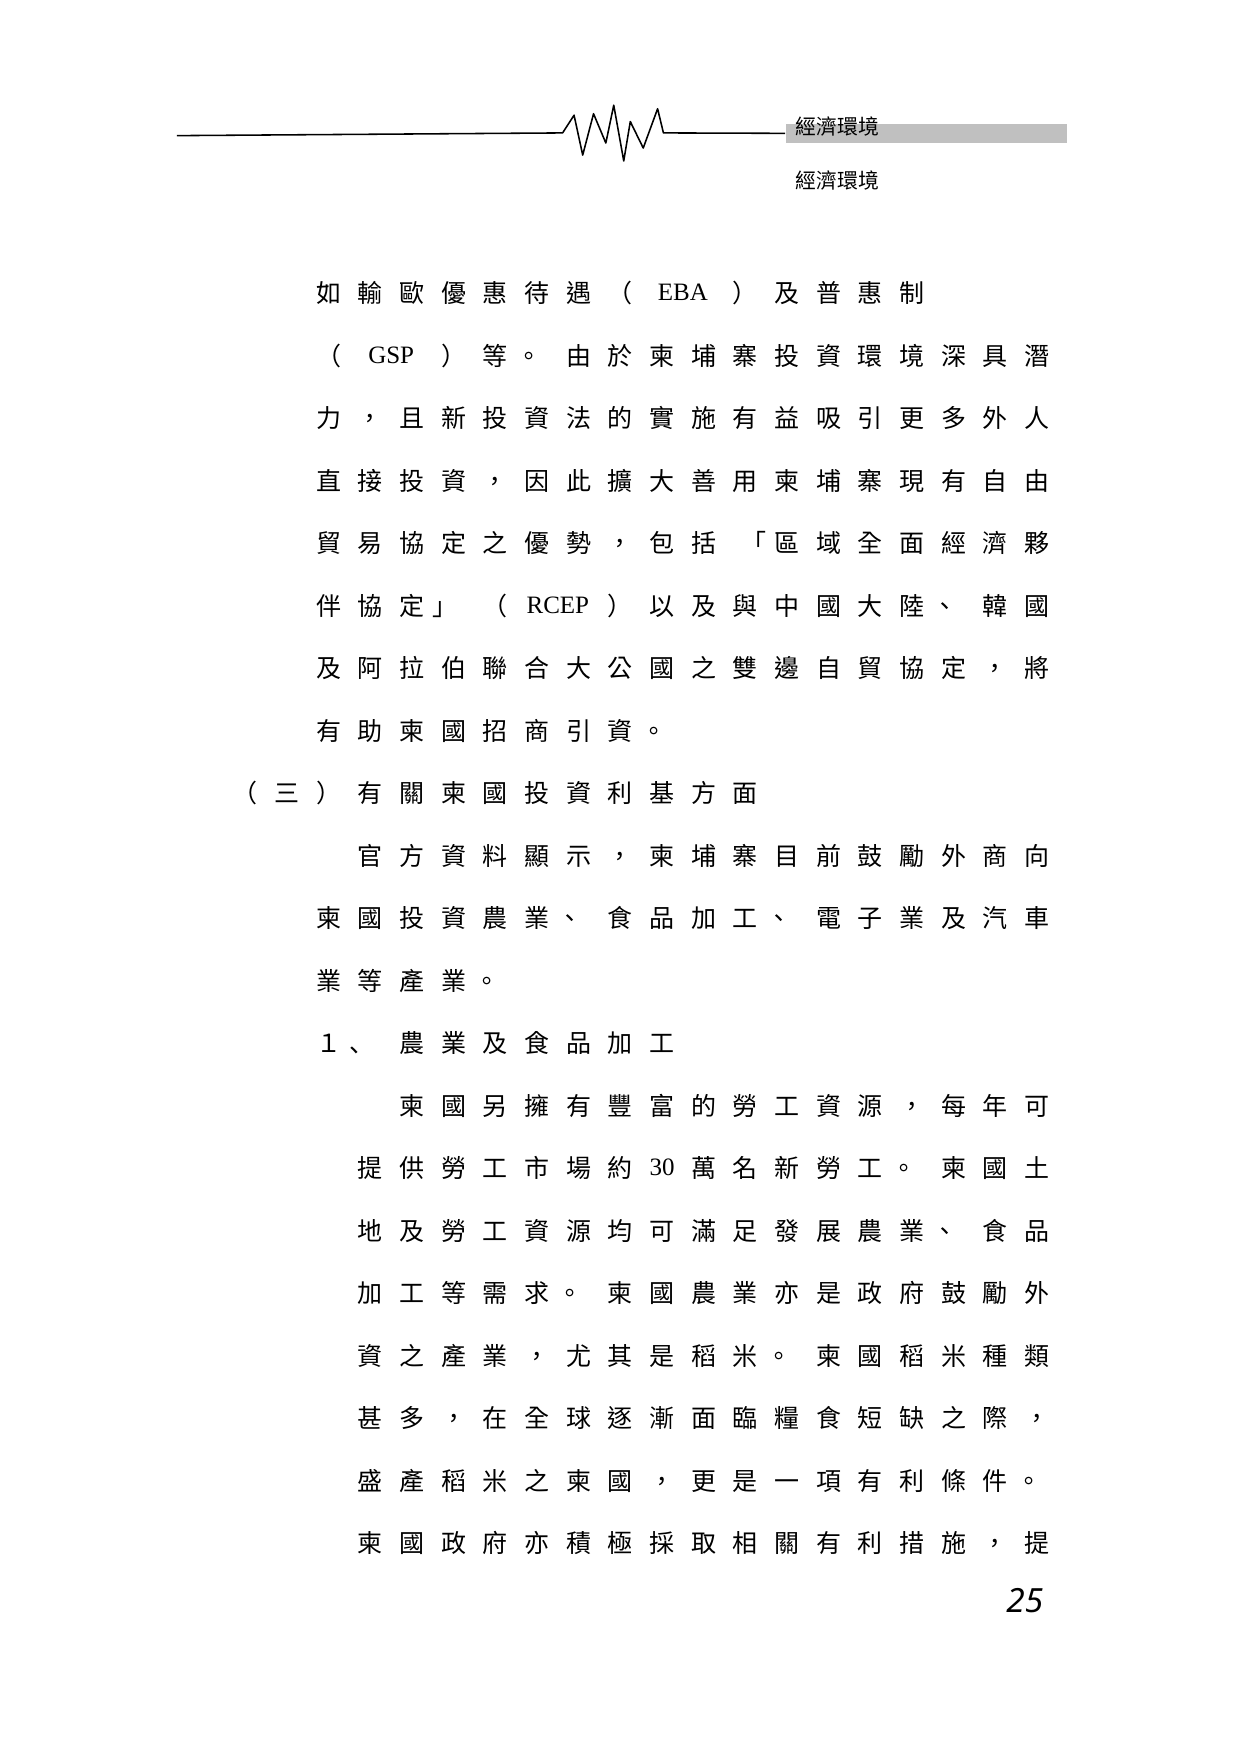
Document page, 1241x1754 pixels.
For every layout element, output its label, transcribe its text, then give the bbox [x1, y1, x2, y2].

text １、農業及食品加工 [281, 1000, 1058, 1063]
text 如輸歐優惠待遇（EBA）及普惠制（GSP）等。由於柬埔寨投資環境深具潛力，且新投資法的實施有益吸引更多外人直接投資，因此擴大善用柬埔寨現有自由貿易協定之優勢，包括「區域全面經濟夥伴協定」（RCEP）以及與中國大陸、韓國及阿拉伯聯合大公國之雙邊自貿協定，將有助柬國招商引資。 [281, 250, 1058, 750]
text 柬國另擁有豐富的勞工資源，每年可提供勞工市場約30萬名新勞工。柬國土地及勞工資源均可滿足發展農業、食品加工等需求。柬國農業亦是政府鼓勵外資之產業，尤其是稻米。柬國稻米種類甚多，在全球逐漸面臨糧食短缺之際，盛產稻米之柬國，更是一項有利條件。柬國政府亦積極採取相關有利措施，提 [330, 1063, 1058, 1563]
text 官方資料顯示，柬埔寨目前鼓勵外商向柬國投資農業、食品加工、電子業及汽車業等產業。 [281, 813, 1058, 1000]
text （三）有關柬國投資利基方面 [207, 750, 1058, 813]
